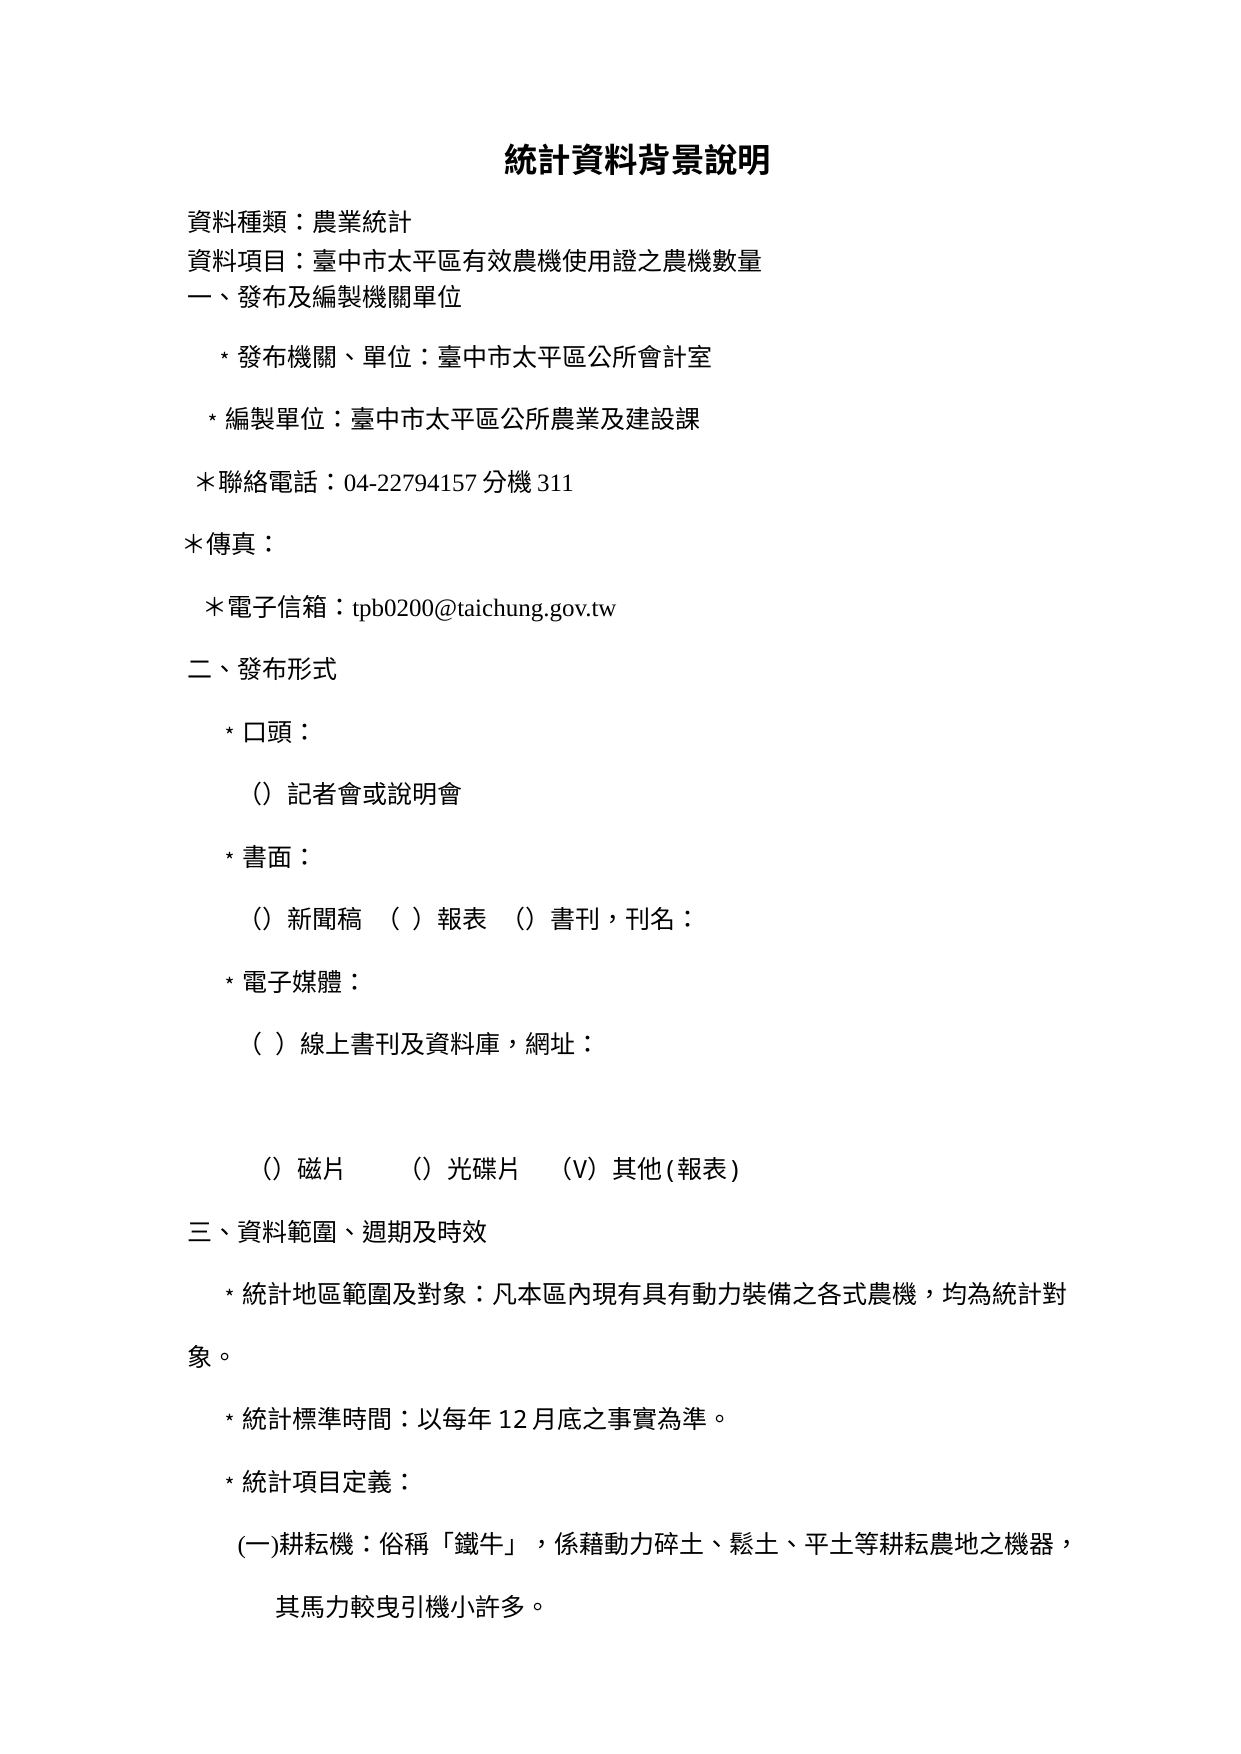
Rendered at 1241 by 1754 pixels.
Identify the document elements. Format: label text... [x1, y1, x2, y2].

text ﹡統計地區範圍及對象：凡本區內現有具有動力裝備之各式農機，均為統計對象。 [187, 1251, 1087, 1376]
text ﹡書面： [187, 814, 1087, 876]
text ﹡編製單位：臺中市太平區公所農業及建設課 [187, 376, 1087, 439]
text ＊聯絡電話：04-22794157分機311 [181, 439, 1087, 501]
text 三、資料範圍、週期及時效 [187, 1189, 1087, 1251]
text 資料種類：農業統計 [187, 179, 1087, 241]
text ＊傳真： [181, 501, 1087, 564]
text （）磁片 （）光碟片 （V）其他(報表) [187, 1126, 1087, 1189]
text （ ）線上書刊及資料庫，網址： [187, 1001, 1087, 1064]
text ﹡口頭： [187, 689, 1087, 751]
text ﹡電子媒體： [187, 939, 1087, 1001]
text ﹡統計標準時間：以每年12月底之事實為準。 [187, 1376, 1087, 1439]
text 統計資料背景說明 [187, 116, 1087, 179]
text （）新聞稿 （ ）報表 （）書刊，刊名： [187, 876, 1087, 939]
text ﹡發布機關、單位：臺中市太平區公所會計室 [187, 314, 1087, 376]
text 一、發布及編製機關單位 [187, 278, 1087, 314]
text ＊電子信箱：tpb0200@taichung.gov.tw [187, 564, 1087, 626]
text ﹡統計項目定義： [187, 1439, 1087, 1501]
text (一)耕耘機：俗稱「鐵牛」，係藉動力碎土、鬆土、平土等耕耘農地之機器，其馬力較曳引機小許多。 [237, 1501, 1087, 1626]
text 資料項目：臺中市太平區有效農機使用證之農機數量 [187, 241, 1087, 278]
text 二、發布形式 [187, 626, 1087, 689]
text （）記者會或說明會 [187, 751, 1087, 814]
